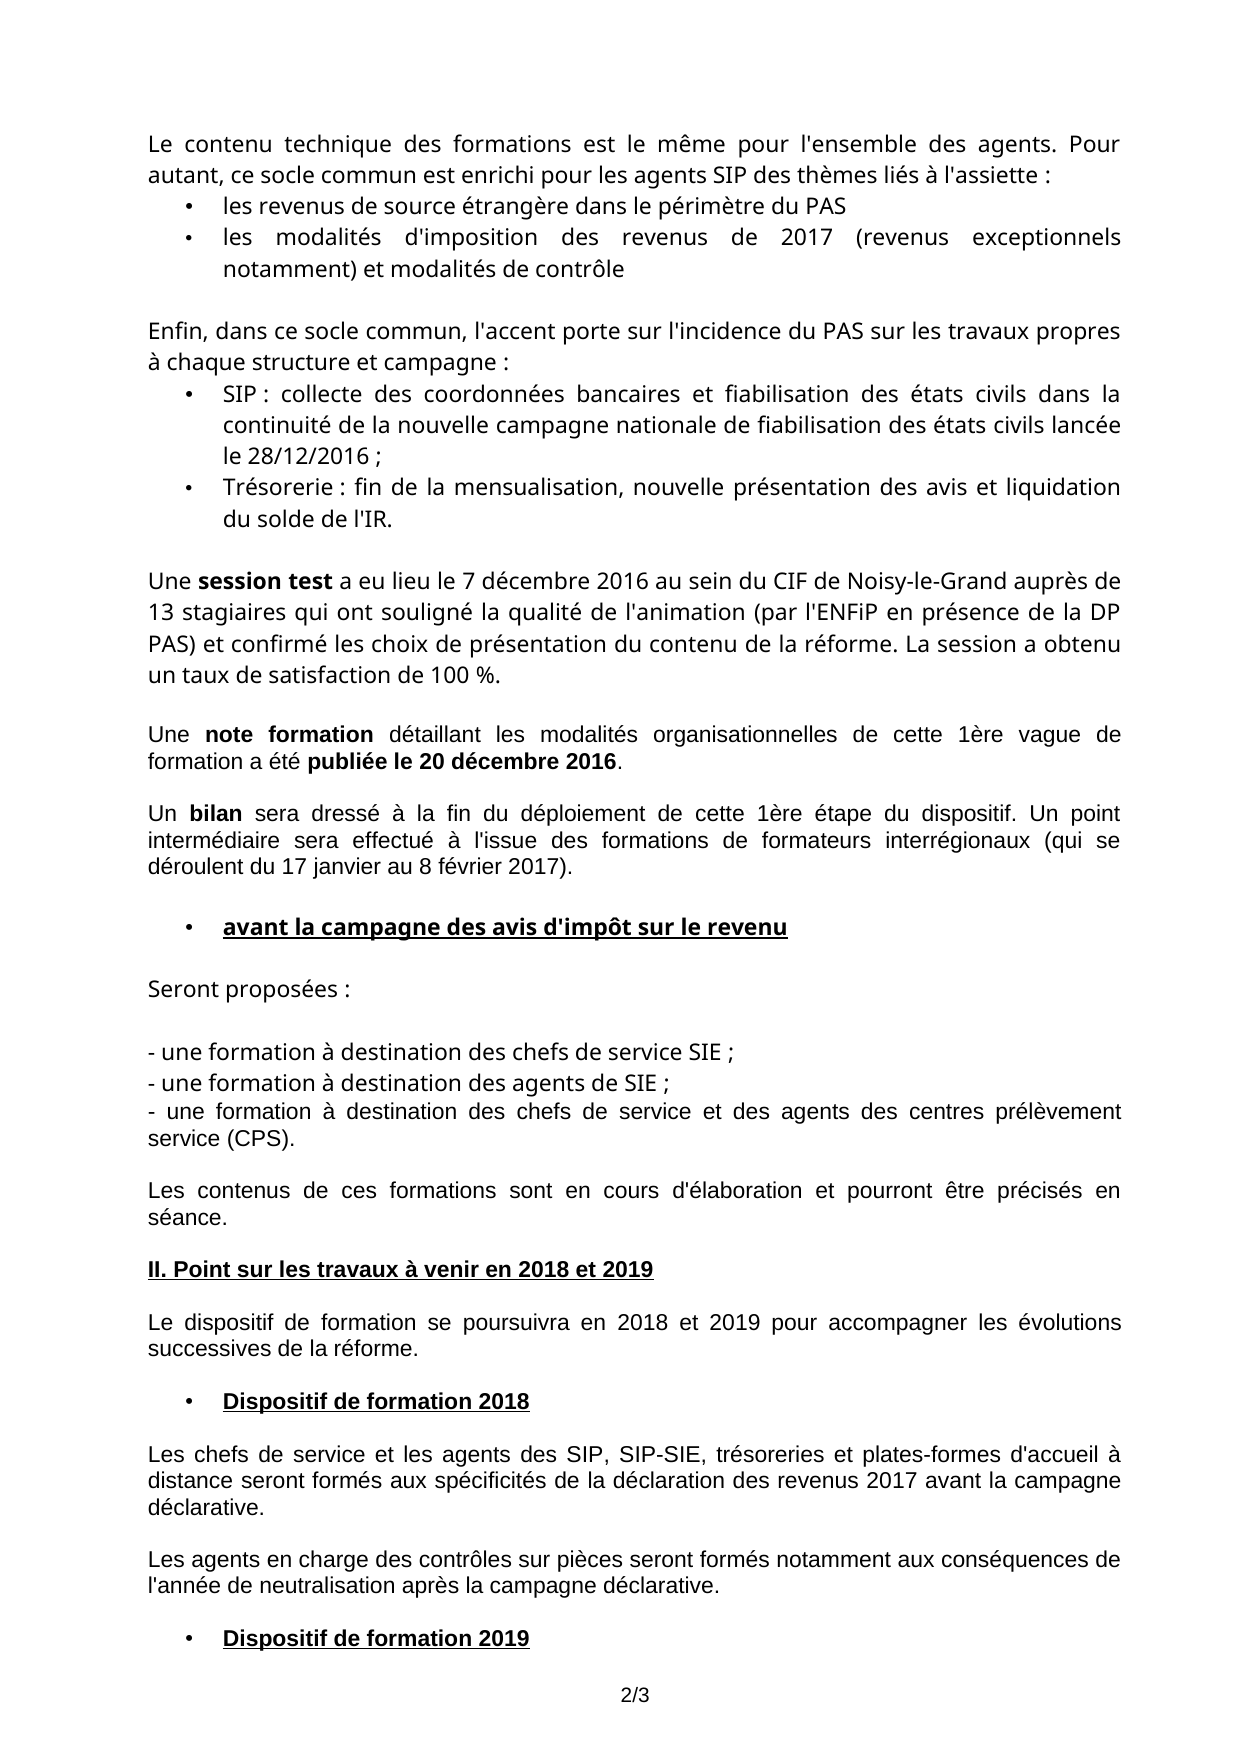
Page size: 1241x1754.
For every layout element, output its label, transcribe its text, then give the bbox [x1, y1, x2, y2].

list les revenus de source étrangère dans le périmètre du PAS [185, 190, 1122, 221]
list SIP : collecte des coordonnées bancaires et fiabilisation des états civils dans la continuité de la nouvelle campagne nationale de fiabilisation des états civils lancée le 28/12/2016 ; [185, 377, 1122, 471]
list les modalités d'imposition des revenus de 2017 (revenus exceptionnels notamment) et modalités de contrôle [185, 221, 1122, 284]
list avant la campagne des avis d'impôt sur le revenu [185, 911, 1122, 942]
text Le dispositif de formation se poursuivra en 2018 et 2019 pour accompagner les évolutions successives de la réforme. [148, 1309, 1122, 1362]
text Seront proposées : [148, 973, 1122, 1004]
text Une session test a eu lieu le 7 décembre 2016 au sein du CIF de Noisy-le-Grand auprès de 13 stagiaires qui ont souligné la qualité de l'animation (par l'ENFiP en présence de la DP PAS) et confirmé les choix de présentation du contenu de la réforme. La session a obtenu un taux de satisfaction de 100 %. [148, 565, 1122, 690]
text Enfin, dans ce socle commun, l'accent porte sur l'incidence du PAS sur les travaux propres à chaque structure et campagne : [148, 315, 1122, 377]
text - une formation à destination des agents de SIE ; [148, 1067, 1122, 1098]
text Une note formation détaillant les modalités organisationnelles de cette 1ère vague de formation a été publiée le 20 décembre 2016. [148, 721, 1122, 774]
text Les chefs de service et les agents des SIP, SIP-SIE, trésoreries et plates-formes d'accueil à distance seront formés aux spécificités de la déclaration des revenus 2017 avant la campagne déclarative. [148, 1441, 1122, 1520]
list Dispositif de formation 2018 [185, 1388, 1122, 1414]
text - une formation à destination des chefs de service SIE ; [148, 1036, 1122, 1067]
text II. Point sur les travaux à venir en 2018 et 2019 [148, 1256, 1122, 1283]
text Un bilan sera dressé à la fin du déploiement de cette 1ère étape du dispositif. Un point intermédiaire sera effectué à l'issue des formations de formateurs interrégionaux (qui se déroulent du 17 janvier au 8 février 2017). [148, 800, 1122, 879]
list Trésorerie : fin de la mensualisation, nouvelle présentation des avis et liquidation du solde de l'IR. [185, 471, 1122, 534]
text Les contenus de ces formations sont en cours d'élaboration et pourront être précisés en séance. [148, 1177, 1122, 1230]
text - une formation à destination des chefs de service et des agents des centres prélèvement service (CPS). [148, 1098, 1122, 1151]
text Les agents en charge des contrôles sur pièces seront formés notamment aux conséquences de l'année de neutralisation après la campagne déclarative. [148, 1546, 1122, 1599]
text Le contenu technique des formations est le même pour l'ensemble des agents. Pour autant, ce socle commun est enrichi pour les agents SIP des thèmes liés à l'assiette : [148, 127, 1122, 190]
list Dispositif de formation 2019 [185, 1625, 1122, 1652]
